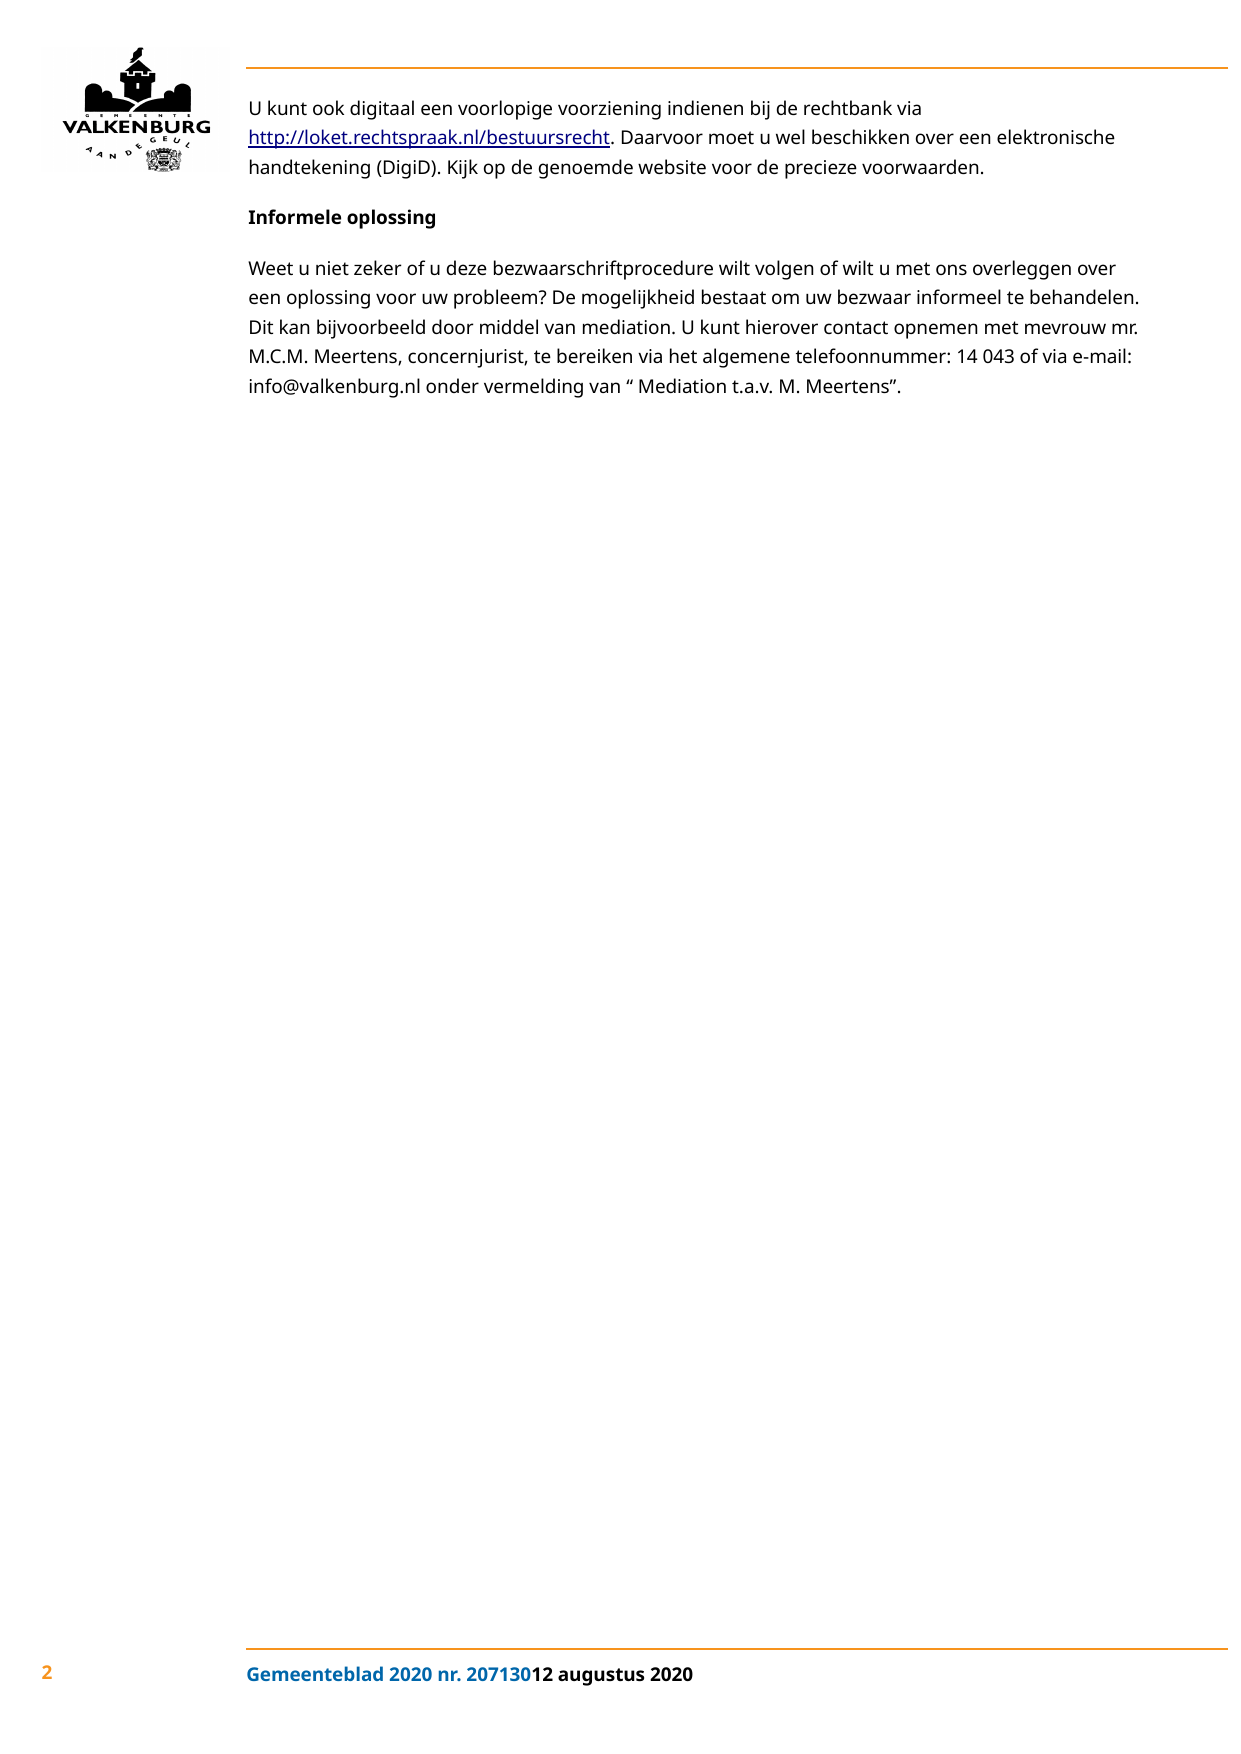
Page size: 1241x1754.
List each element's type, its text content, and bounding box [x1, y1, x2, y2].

text U kunt ook digitaal een voorlopige voorziening indienen bij de rechtbank via http://loket.rechtspraak.nl/bestuursrecht. Daarvoor moet u wel beschikken over een elektronische handtekening (DigiD). Kijk op de genoemde website voor de precieze voorwaarden. [248, 95, 1152, 180]
text Informele oplossing [248, 204, 1152, 230]
picture [41, 47, 231, 172]
text Weet u niet zeker of u deze bezwaarschriftprocedure wilt volgen of wilt u met ons overleggen over een oplossing voor uw probleem? De mogelijkheid bestaat om uw bezwaar informeel te behandelen. Dit kan bijvoorbeeld door middel van mediation. U kunt hierover contact opnemen met mevrouw mr. M.C.M. Meertens, concernjurist, te bereiken via het algemene telefoonnummer: 14 043 of via e-mail: info@valkenburg.nl onder vermelding van “ Mediation t.a.v. M. Meertens”. [248, 255, 1152, 399]
